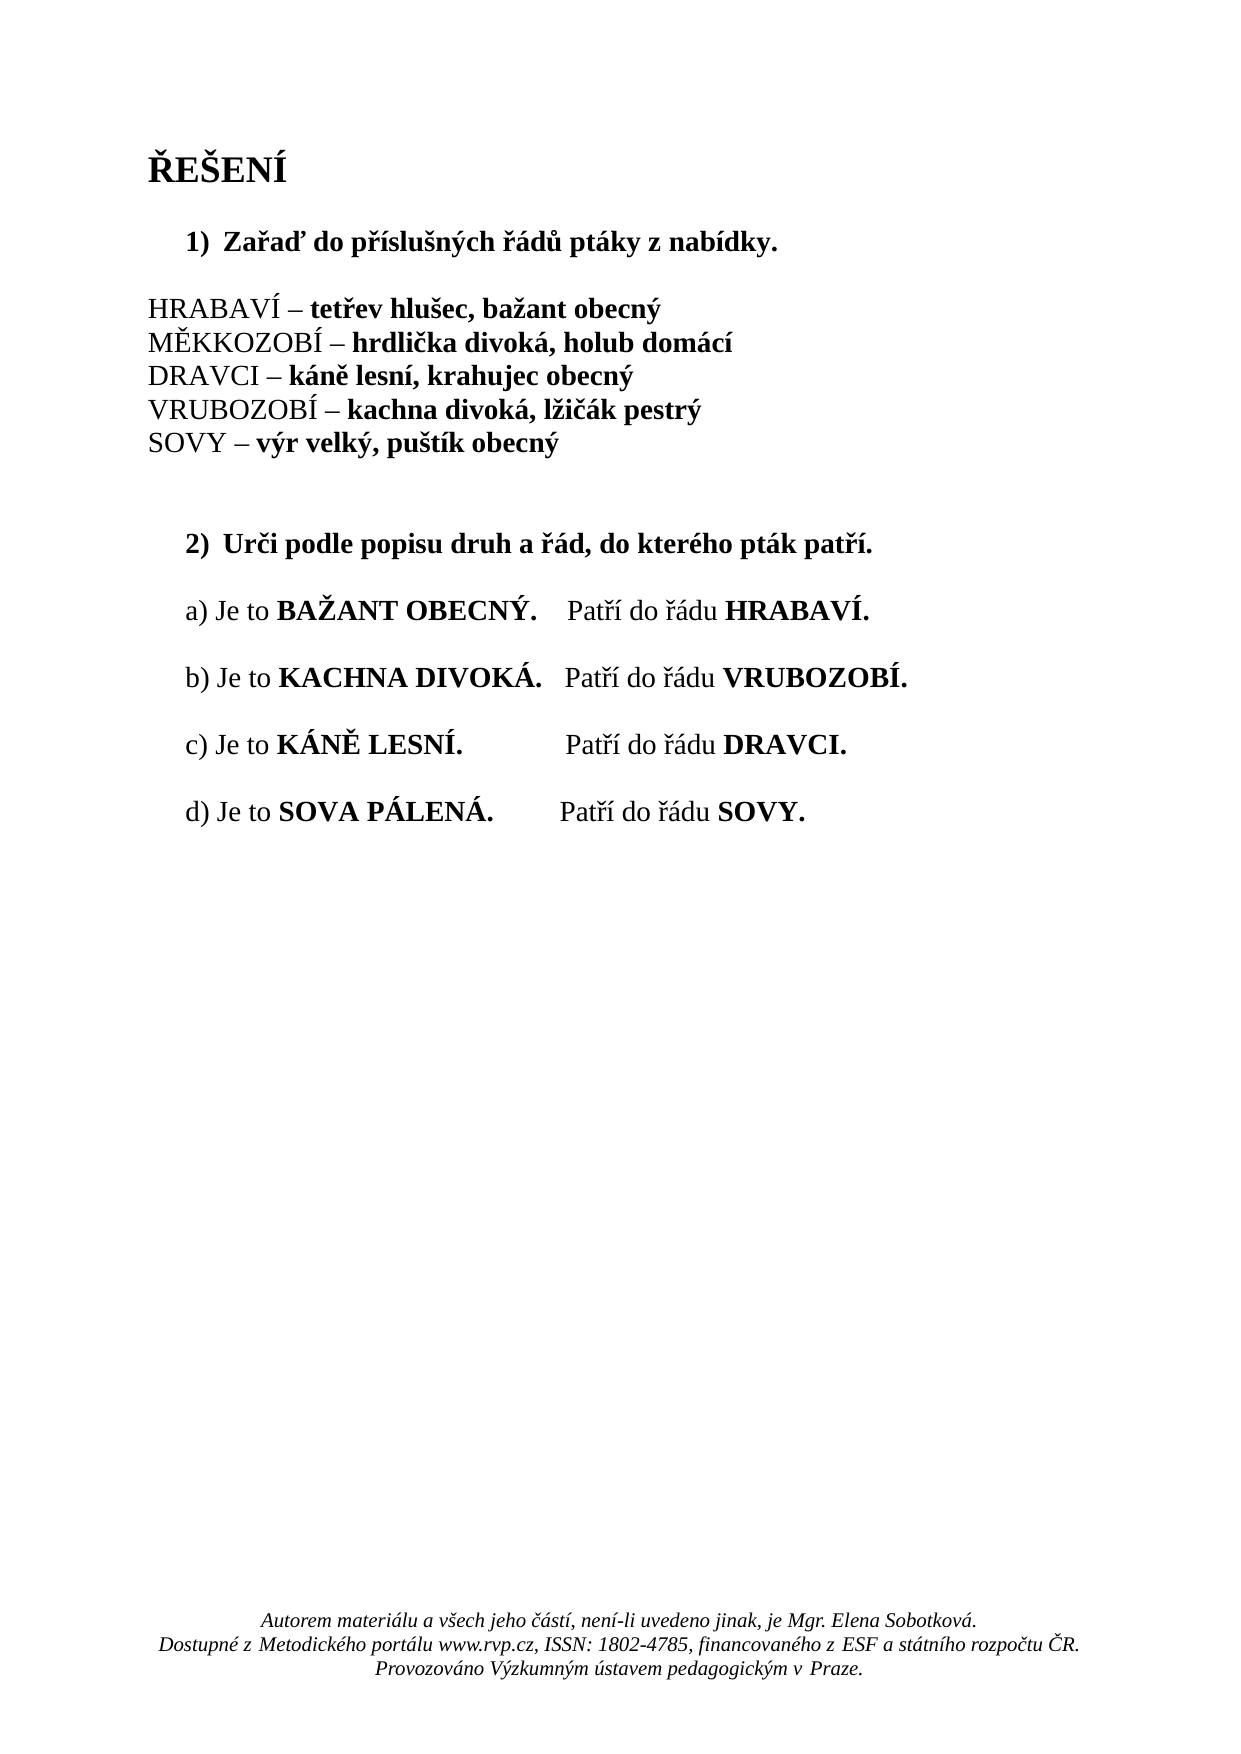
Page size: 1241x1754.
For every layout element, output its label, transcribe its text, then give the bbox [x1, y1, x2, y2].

text b) Je to KACHNA DIVOKÁ. Patří do řádu VRUBOZOBÍ. [185, 660, 1093, 694]
text DRAVCI – káně lesní, krahujec obecný [148, 358, 1093, 392]
text c) Je to KÁNĚ LESNÍ. Patří do řádu DRAVCI. [185, 727, 1093, 761]
list Urči podle popisu druh a řád, do kterého pták patří. [185, 526, 1093, 560]
text MĚKKOZOBÍ – hrdlička divoká, holub domácí [148, 325, 1093, 358]
text SOVY – výr velký, puštík obecný [148, 426, 1093, 459]
text a) Je to BAŽANT OBECNÝ. Patří do řádu HRABAVÍ. [185, 593, 1093, 627]
text d) Je to SOVA PÁLENÁ. Patří do řádu SOVY. [185, 794, 1093, 828]
text ŘEŠENÍ [148, 148, 1093, 191]
text HRABAVÍ – tetřev hlušec, bažant obecný [148, 291, 1093, 325]
text VRUBOZOBÍ – kachna divoká, lžičák pestrý [148, 392, 1093, 426]
list Zařaď do příslušných řádů ptáky z nabídky. [185, 224, 1093, 258]
